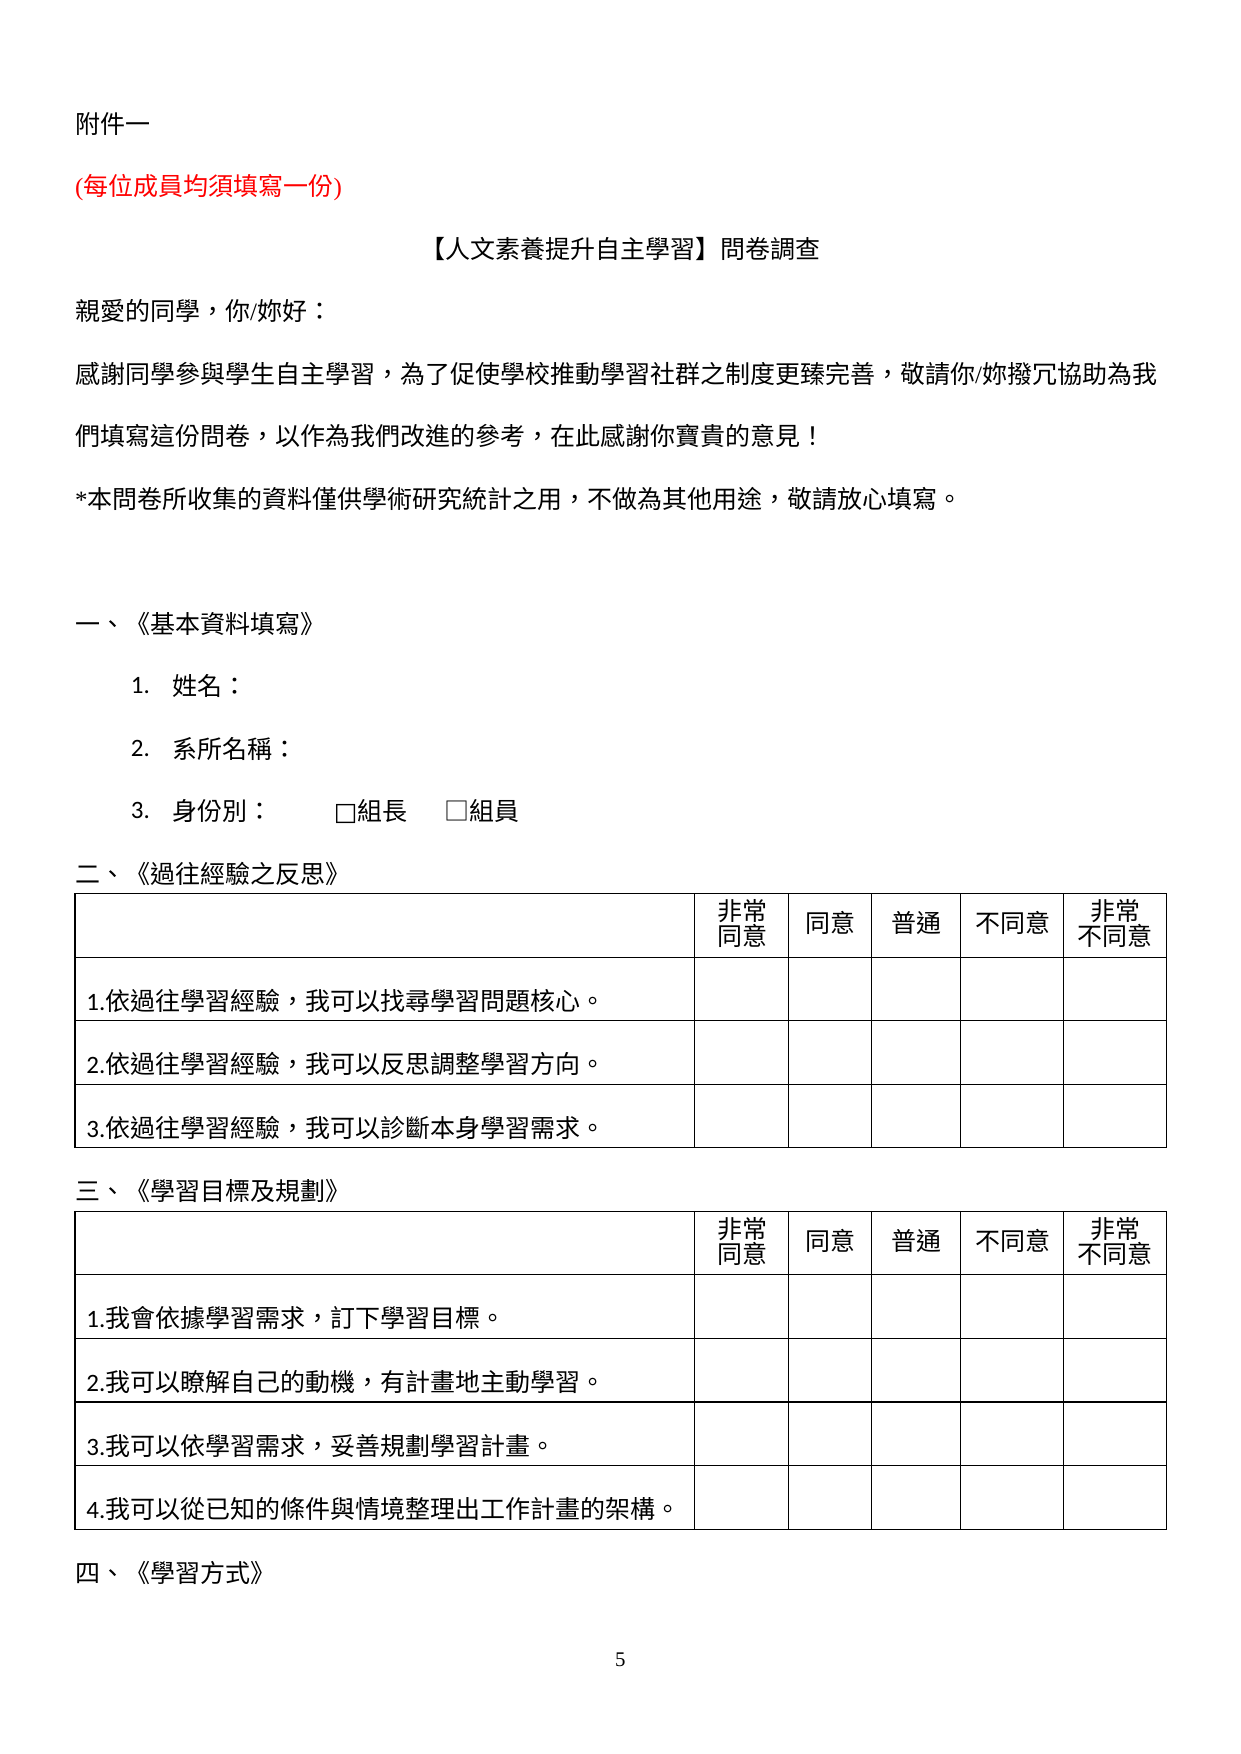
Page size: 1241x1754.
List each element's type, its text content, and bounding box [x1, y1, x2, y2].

table_cell [1064, 1275, 1166, 1338]
table_cell [961, 1403, 1063, 1465]
text 附件一 [75, 81, 1165, 143]
table_cell 3.我可以依學習需求，妥善規劃學習計畫。 [76, 1403, 694, 1465]
table_header 普通 [872, 894, 960, 957]
table_cell [1064, 1021, 1166, 1084]
table_cell [789, 1275, 871, 1338]
table_header 1. [119, 643, 161, 706]
table_cell [695, 1466, 788, 1528]
table_cell [961, 958, 1063, 1020]
table_cell [695, 1403, 788, 1465]
table_cell [1064, 1466, 1166, 1528]
table_cell [789, 1466, 871, 1528]
table_header 不同意 [961, 894, 1063, 957]
table_cell [789, 958, 871, 1020]
table_header 非常同意 [695, 894, 788, 957]
table_cell [1064, 1403, 1166, 1465]
table_header 不同意 [961, 1212, 1063, 1274]
table_cell [872, 1403, 960, 1465]
table_cell [789, 1085, 871, 1147]
text 二、《過往經驗之反思》 [75, 831, 1165, 893]
text 一、《基本資料填寫》 [75, 581, 1165, 643]
table_cell 1.我會依據學習需求，訂下學習目標。 [76, 1275, 694, 1338]
table_header 姓名： [161, 643, 322, 706]
table_cell [789, 1021, 871, 1084]
text 【人文素養提升自主學習】問卷調查 [75, 206, 1165, 268]
table_cell [961, 1021, 1063, 1084]
table_cell 身份別： [161, 768, 322, 831]
text 四、《學習方式》 [75, 1530, 1165, 1592]
table_header [322, 643, 1165, 706]
table_cell [1064, 1339, 1166, 1401]
table_cell [872, 958, 960, 1020]
table_cell [695, 1275, 788, 1338]
table_header 非常 不同意 [1064, 1212, 1166, 1274]
table_header 同意 [789, 1212, 871, 1274]
text 感謝同學參與學生自主學習，為了促使學校推動學習社群之制度更臻完善，敬請你/妳撥冗協助為我們填寫這份問卷，以作為我們改進的參考，在此感謝你寶貴的意見！ [75, 331, 1165, 456]
text 三、《學習目標及規劃》 [75, 1148, 1165, 1211]
table_header 同意 [789, 894, 871, 957]
table_cell [961, 1275, 1063, 1338]
table_cell 1.依過往學習經驗，我可以找尋學習問題核心。 [76, 958, 694, 1020]
table_header 普通 [872, 1212, 960, 1274]
table_cell □組長 □組員 [322, 768, 1165, 831]
table_cell [872, 1021, 960, 1084]
table_header 非常 不同意 [1064, 894, 1166, 957]
text (每位成員均須填寫一份) [75, 143, 1165, 206]
table_header [76, 1212, 694, 1274]
table_cell [872, 1275, 960, 1338]
table_cell [695, 1085, 788, 1147]
table_cell [872, 1466, 960, 1528]
text 親愛的同學，你/妳好： [75, 268, 1165, 331]
table_cell [789, 1339, 871, 1401]
table_cell [695, 1021, 788, 1084]
table_header [76, 894, 694, 957]
table_cell [961, 1466, 1063, 1528]
table_cell 4.我可以從已知的條件與情境整理出工作計畫的架構。 [76, 1466, 694, 1528]
table_cell [695, 958, 788, 1020]
table_header 非常同意 [695, 1212, 788, 1274]
table_cell 3.依過往學習經驗，我可以診斷本身學習需求。 [76, 1085, 694, 1147]
text *本問卷所收集的資料僅供學術研究統計之用，不做為其他用途，敬請放心填寫。 [75, 456, 1165, 518]
table_cell [1064, 958, 1166, 1020]
table_cell [1064, 1085, 1166, 1147]
table_cell [872, 1085, 960, 1147]
table_cell [872, 1339, 960, 1401]
table_cell [961, 1085, 1063, 1147]
table_cell 系所名稱： [161, 706, 322, 768]
table_cell [961, 1339, 1063, 1401]
table_cell 3. [119, 768, 161, 831]
table_cell 2.依過往學習經驗，我可以反思調整學習方向。 [76, 1021, 694, 1084]
table_cell 2.我可以瞭解自己的動機，有計畫地主動學習。 [76, 1339, 694, 1401]
table_cell [322, 706, 1165, 768]
table_cell [789, 1403, 871, 1465]
table_cell 2. [119, 706, 161, 768]
table_cell [695, 1339, 788, 1401]
